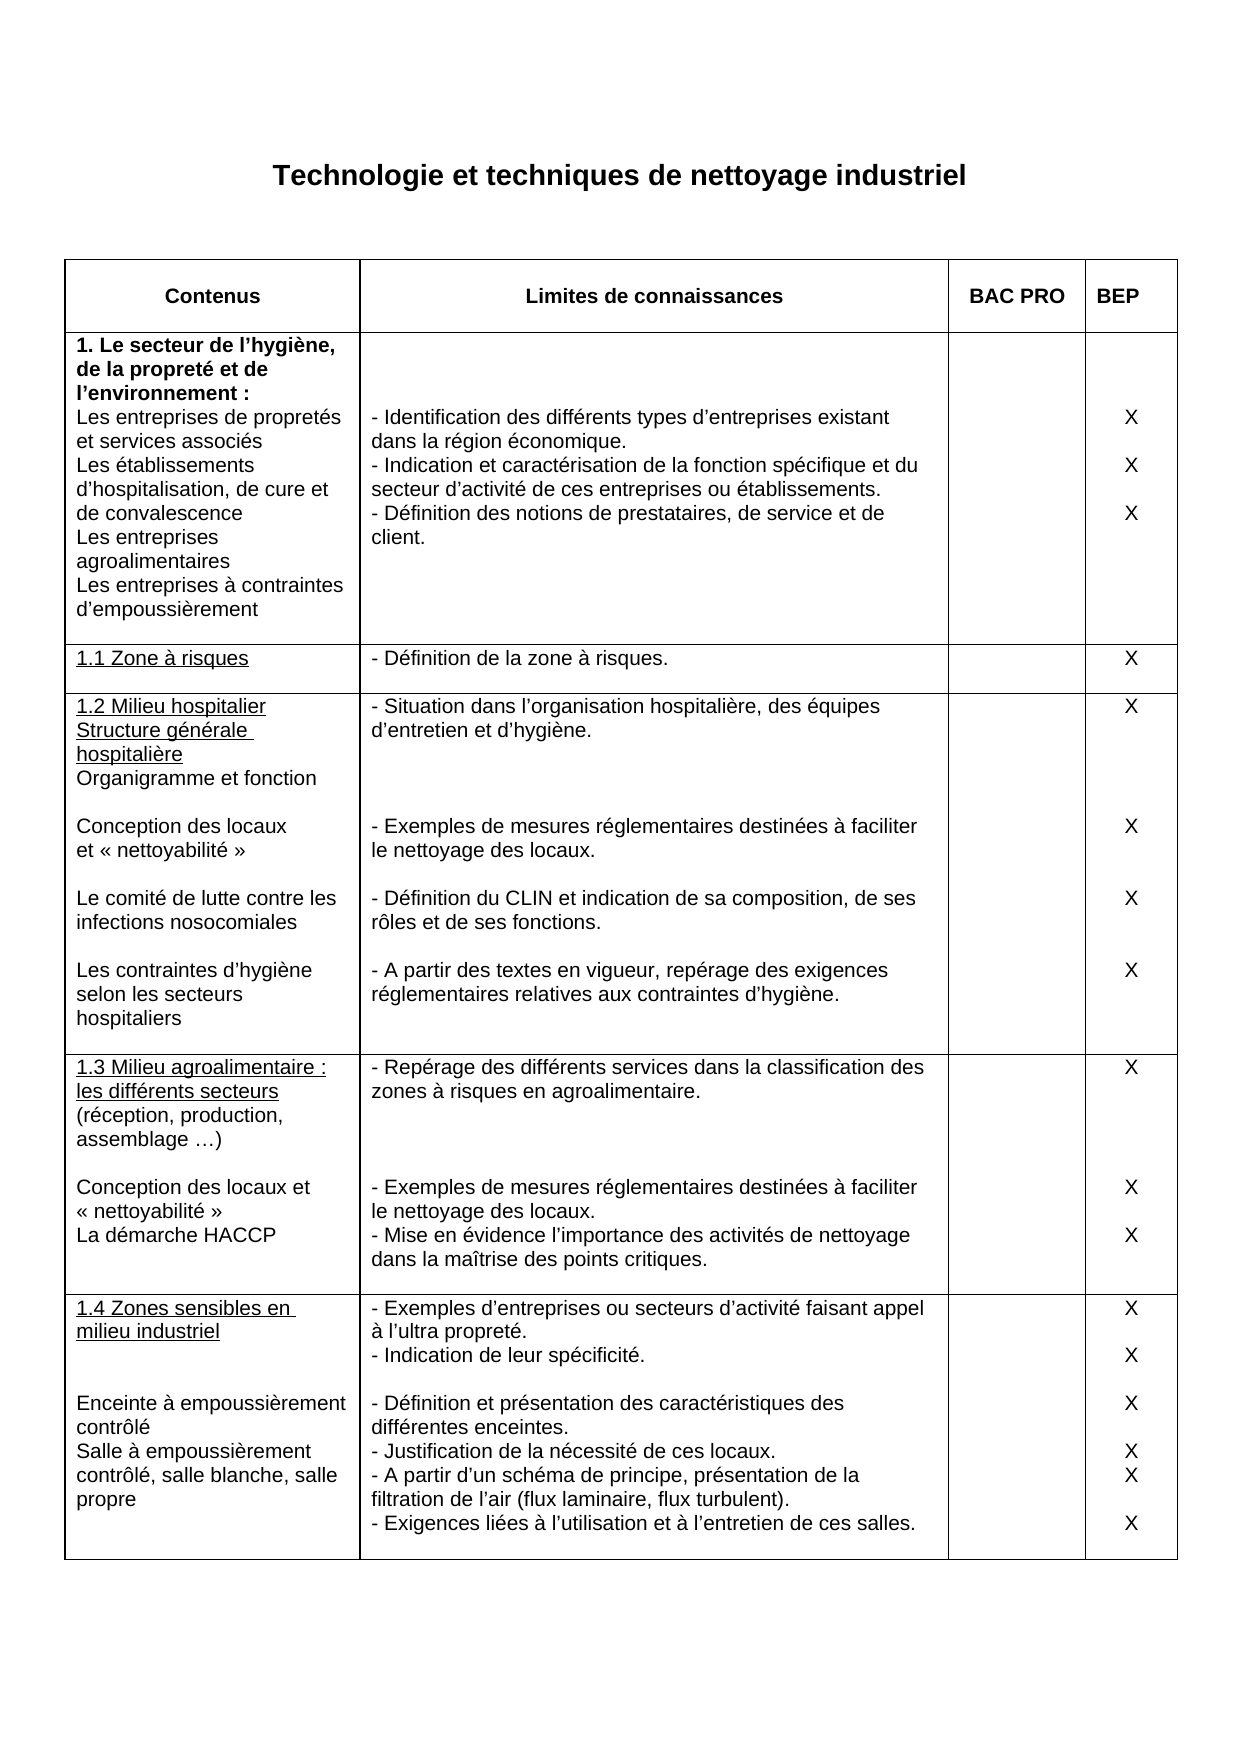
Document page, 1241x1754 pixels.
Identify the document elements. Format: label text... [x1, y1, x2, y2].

table_cell X X [1086, 1295, 1177, 1391]
table_cell Conception des locaux et « nettoyabilité » [66, 814, 359, 886]
table_cell Enceinte à empoussièrement contrôlé Salle à empoussièrement contrôlé, salle blanche, salle propre [66, 1391, 359, 1559]
table_cell X X X X [1086, 1391, 1177, 1559]
table_cell 1.1 Zone à risques [66, 645, 359, 693]
table_header BEP [1086, 260, 1177, 332]
table_cell [949, 1055, 1085, 1174]
table_cell Conception des locaux et « nettoyabilité » La démarche HACCP [66, 1175, 359, 1294]
table_cell [949, 645, 1085, 693]
table_cell X [1086, 694, 1177, 814]
table_cell Le comité de lutte contre les infections nosocomiales [66, 886, 359, 958]
table_cell [949, 694, 1085, 814]
table_cell X X X [1086, 333, 1177, 644]
table_cell - Définition et présentation des caractéristiques des différentes enceintes. - Justification de la nécessité de ces locaux. - A partir d’un schéma de principe, présentation de la filtration de l’air (flux laminaire, flux turbulent). - Exigences liées à l’utilisation et à l’entretien de ces salles. [361, 1391, 948, 1559]
table_cell X [1086, 814, 1177, 886]
table_cell - Exemples d’entreprises ou secteurs d’activité faisant appel à l’ultra propreté. - Indication de leur spécificité. [361, 1295, 948, 1391]
table_cell - Exemples de mesures réglementaires destinées à faciliter le nettoyage des locaux. - Mise en évidence l’importance des activités de nettoyage dans la maîtrise des points critiques. [361, 1175, 948, 1294]
table_cell [949, 1295, 1085, 1391]
table_cell [949, 1391, 1085, 1559]
table_cell - Repérage des différents services dans la classification des zones à risques en agroalimentaire. [361, 1055, 948, 1174]
table_cell [949, 333, 1085, 644]
table_cell - Situation dans l’organisation hospitalière, des équipes d’entretien et d’hygiène. [361, 694, 948, 814]
table_cell [949, 958, 1085, 1054]
table_cell X [1086, 958, 1177, 1054]
table_header Contenus [66, 260, 359, 332]
table_cell X [1086, 645, 1177, 693]
table_cell X [1086, 886, 1177, 958]
table_cell - Définition du CLIN et indication de sa composition, de ses rôles et de ses fonctions. [361, 886, 948, 958]
table_cell - A partir des textes en vigueur, repérage des exigences réglementaires relatives aux contraintes d’hygiène. [361, 958, 948, 1054]
table_cell 1. Le secteur de l’hygiène, de la propreté et de l’environnement : Les entreprises de propretés et services associés Les établissements d’hospitalisation, de cure et de convalescence Les entreprises agroalimentaires Les entreprises à contraintes d’empoussièrement [66, 333, 359, 644]
table_cell [949, 814, 1085, 886]
table_cell - Identification des différents types d’entreprises existant dans la région économique. - Indication et caractérisation de la fonction spécifique et du secteur d’activité de ces entreprises ou établissements. - Définition des notions de prestataires, de service et de client. [361, 333, 948, 644]
table_header BAC PRO [949, 260, 1085, 332]
table_cell [949, 886, 1085, 958]
table_header Limites de connaissances [361, 260, 948, 332]
table_cell 1.2 Milieu hospitalier Structure générale hospitalière Organigramme et fonction [66, 694, 359, 814]
table_cell Les contraintes d’hygiène selon les secteurs hospitaliers [66, 958, 359, 1054]
text Technologie et techniques de nettoyage industriel [77, 158, 1163, 192]
table_cell 1.3 Milieu agroalimentaire : les différents secteurs (réception, production, assemblage …) [66, 1055, 359, 1174]
table_cell 1.4 Zones sensibles en milieu industriel [66, 1295, 359, 1391]
table_cell - Exemples de mesures réglementaires destinées à faciliter le nettoyage des locaux. [361, 814, 948, 886]
table_cell X X [1086, 1175, 1177, 1294]
table_cell [949, 1175, 1085, 1294]
table_cell - Définition de la zone à risques. [361, 645, 948, 693]
table_cell X [1086, 1055, 1177, 1174]
